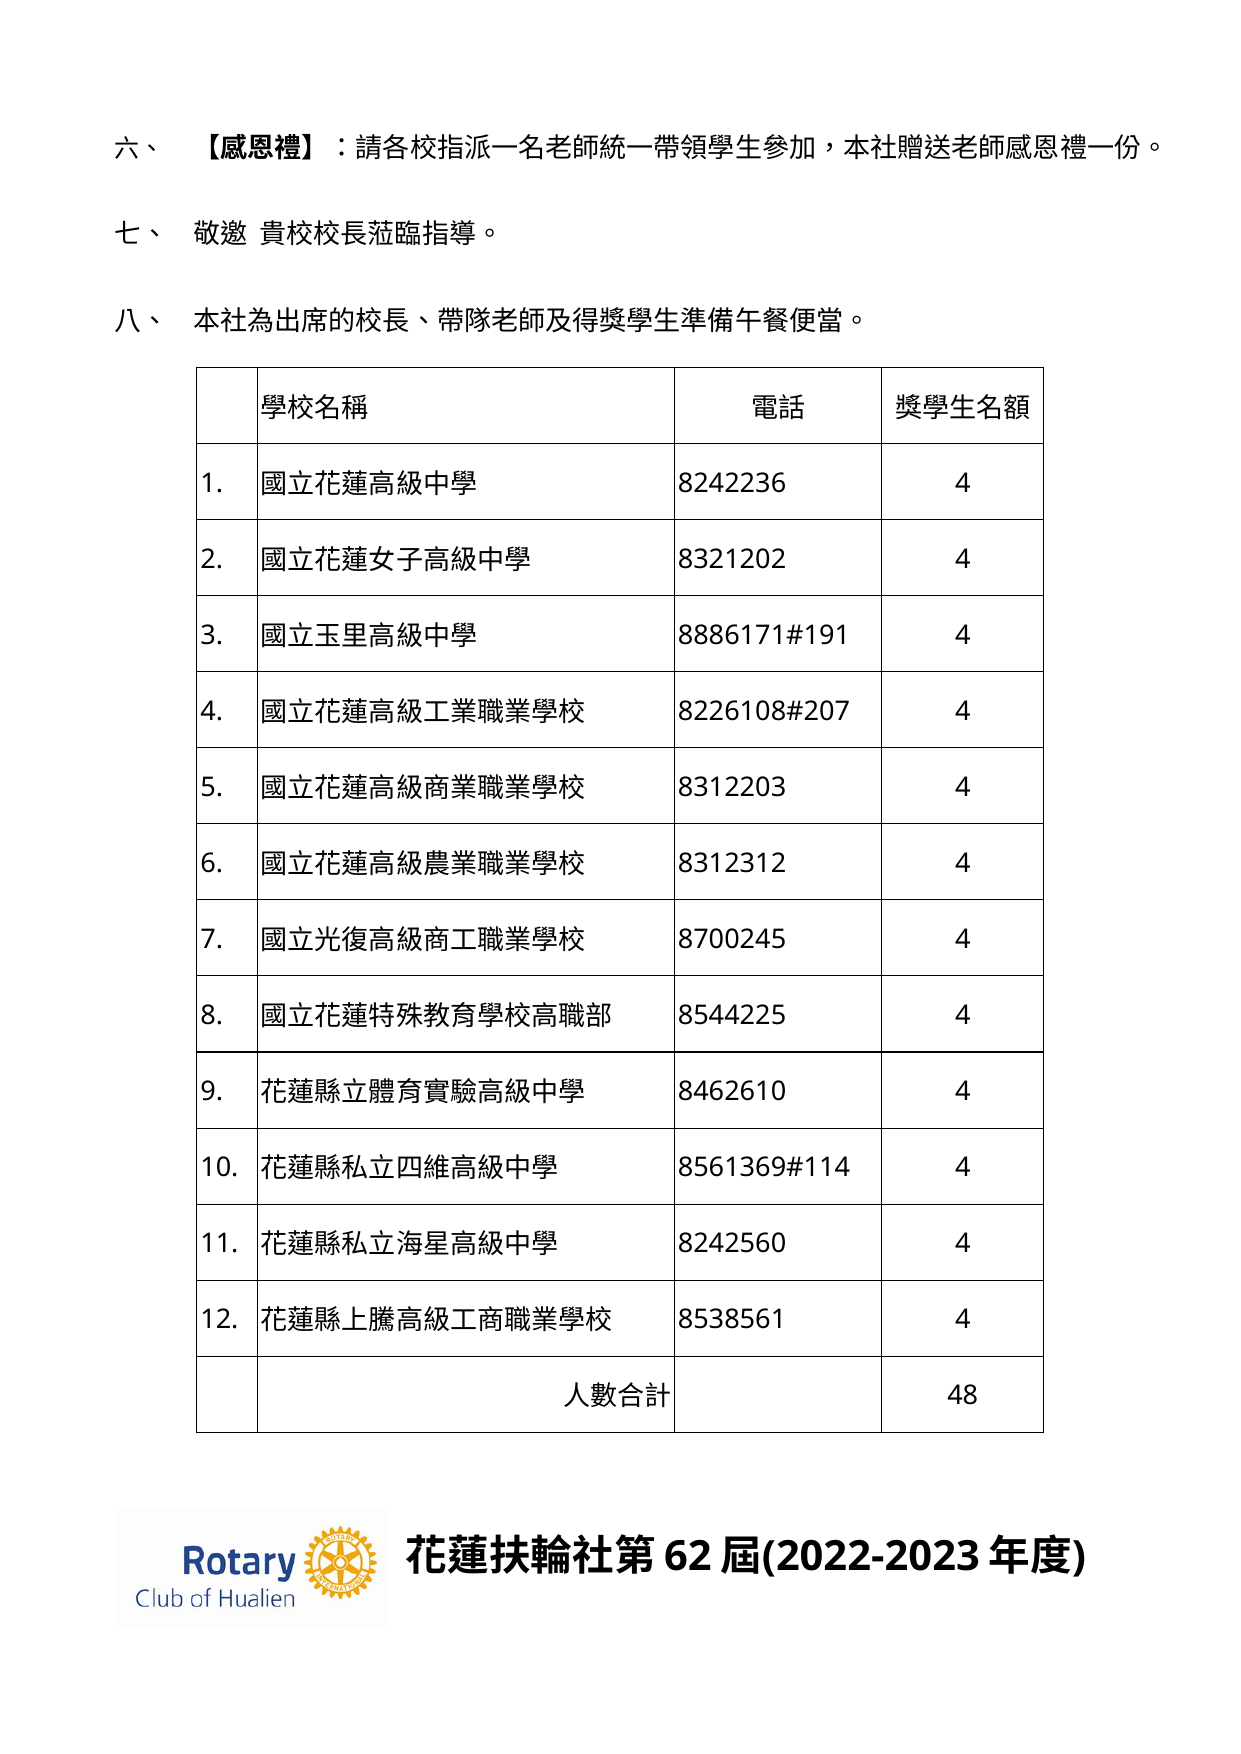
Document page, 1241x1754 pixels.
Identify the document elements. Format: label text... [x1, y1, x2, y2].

table_cell 8700245 [675, 900, 881, 975]
table_cell [197, 748, 257, 823]
table_cell 4 [882, 824, 1043, 899]
text 花蓮扶輪社第62屆(2022-2023年度) [388, 1515, 1122, 1590]
table_header 學校名稱 [258, 368, 674, 443]
table_cell 國立玉里高級中學 [258, 596, 674, 671]
table_cell 國立花蓮女子高級中學 [258, 520, 674, 595]
table_cell [197, 1357, 257, 1432]
table_cell 人數合計 [258, 1357, 674, 1432]
table_cell 8561369#114 [675, 1129, 881, 1203]
table_cell 48 [882, 1357, 1043, 1432]
table_cell 8242560 [675, 1205, 881, 1279]
table_cell 8312312 [675, 824, 881, 899]
table_cell 4 [882, 748, 1043, 823]
table_cell 4 [882, 1053, 1043, 1127]
table_cell 花蓮縣立體育實驗高級中學 [258, 1053, 674, 1127]
table_cell 8226108#207 [675, 672, 881, 747]
table_cell 國立花蓮高級中學 [258, 444, 674, 519]
table_cell [675, 1357, 881, 1432]
table_cell 8538561 [675, 1281, 881, 1356]
picture [117, 1509, 388, 1628]
table_cell 8886171#191 [675, 596, 881, 671]
list 【感恩禮】：請各校指派一名老師統一帶領學生參加，本社贈送老師感恩禮一份。 [114, 108, 1152, 183]
table_cell 4 [882, 900, 1043, 975]
table_cell 花蓮縣上騰高級工商職業學校 [258, 1281, 674, 1356]
table_cell 8462610 [675, 1053, 881, 1127]
table_cell 國立花蓮高級工業職業學校 [258, 672, 674, 747]
table_cell 4 [882, 596, 1043, 671]
table_cell [197, 1053, 257, 1127]
table_cell [197, 900, 257, 975]
table_cell 國立花蓮高級農業職業學校 [258, 824, 674, 899]
table_cell [197, 520, 257, 595]
table_cell 4 [882, 1205, 1043, 1279]
table_cell [197, 824, 257, 899]
table_cell [197, 672, 257, 747]
table_cell 8242236 [675, 444, 881, 519]
table_header 獎學生名額 [882, 368, 1043, 443]
table_cell [197, 1205, 257, 1279]
table_cell 4 [882, 1129, 1043, 1203]
table_cell 8321202 [675, 520, 881, 595]
table_cell 4 [882, 1281, 1043, 1356]
table_cell 國立花蓮高級商業職業學校 [258, 748, 674, 823]
table_cell 4 [882, 444, 1043, 519]
table_cell [197, 976, 257, 1051]
table_cell [197, 444, 257, 519]
table_cell 花蓮縣私立四維高級中學 [258, 1129, 674, 1203]
table_cell 國立花蓮特殊教育學校高職部 [258, 976, 674, 1051]
table_cell 國立光復高級商工職業學校 [258, 900, 674, 975]
table_cell 8312203 [675, 748, 881, 823]
table_cell [197, 596, 257, 671]
table_cell [197, 1281, 257, 1356]
list 敬邀 貴校校長蒞臨指導。 [114, 194, 1122, 269]
table_cell 4 [882, 672, 1043, 747]
table_cell [197, 1129, 257, 1203]
table_header [197, 368, 257, 443]
table_header 電話 [675, 368, 881, 443]
table_cell 花蓮縣私立海星高級中學 [258, 1205, 674, 1279]
list 本社為出席的校長、帶隊老師及得獎學生準備午餐便當。 [114, 281, 1122, 356]
table_cell 4 [882, 520, 1043, 595]
table_cell 8544225 [675, 976, 881, 1051]
table_cell 4 [882, 976, 1043, 1051]
